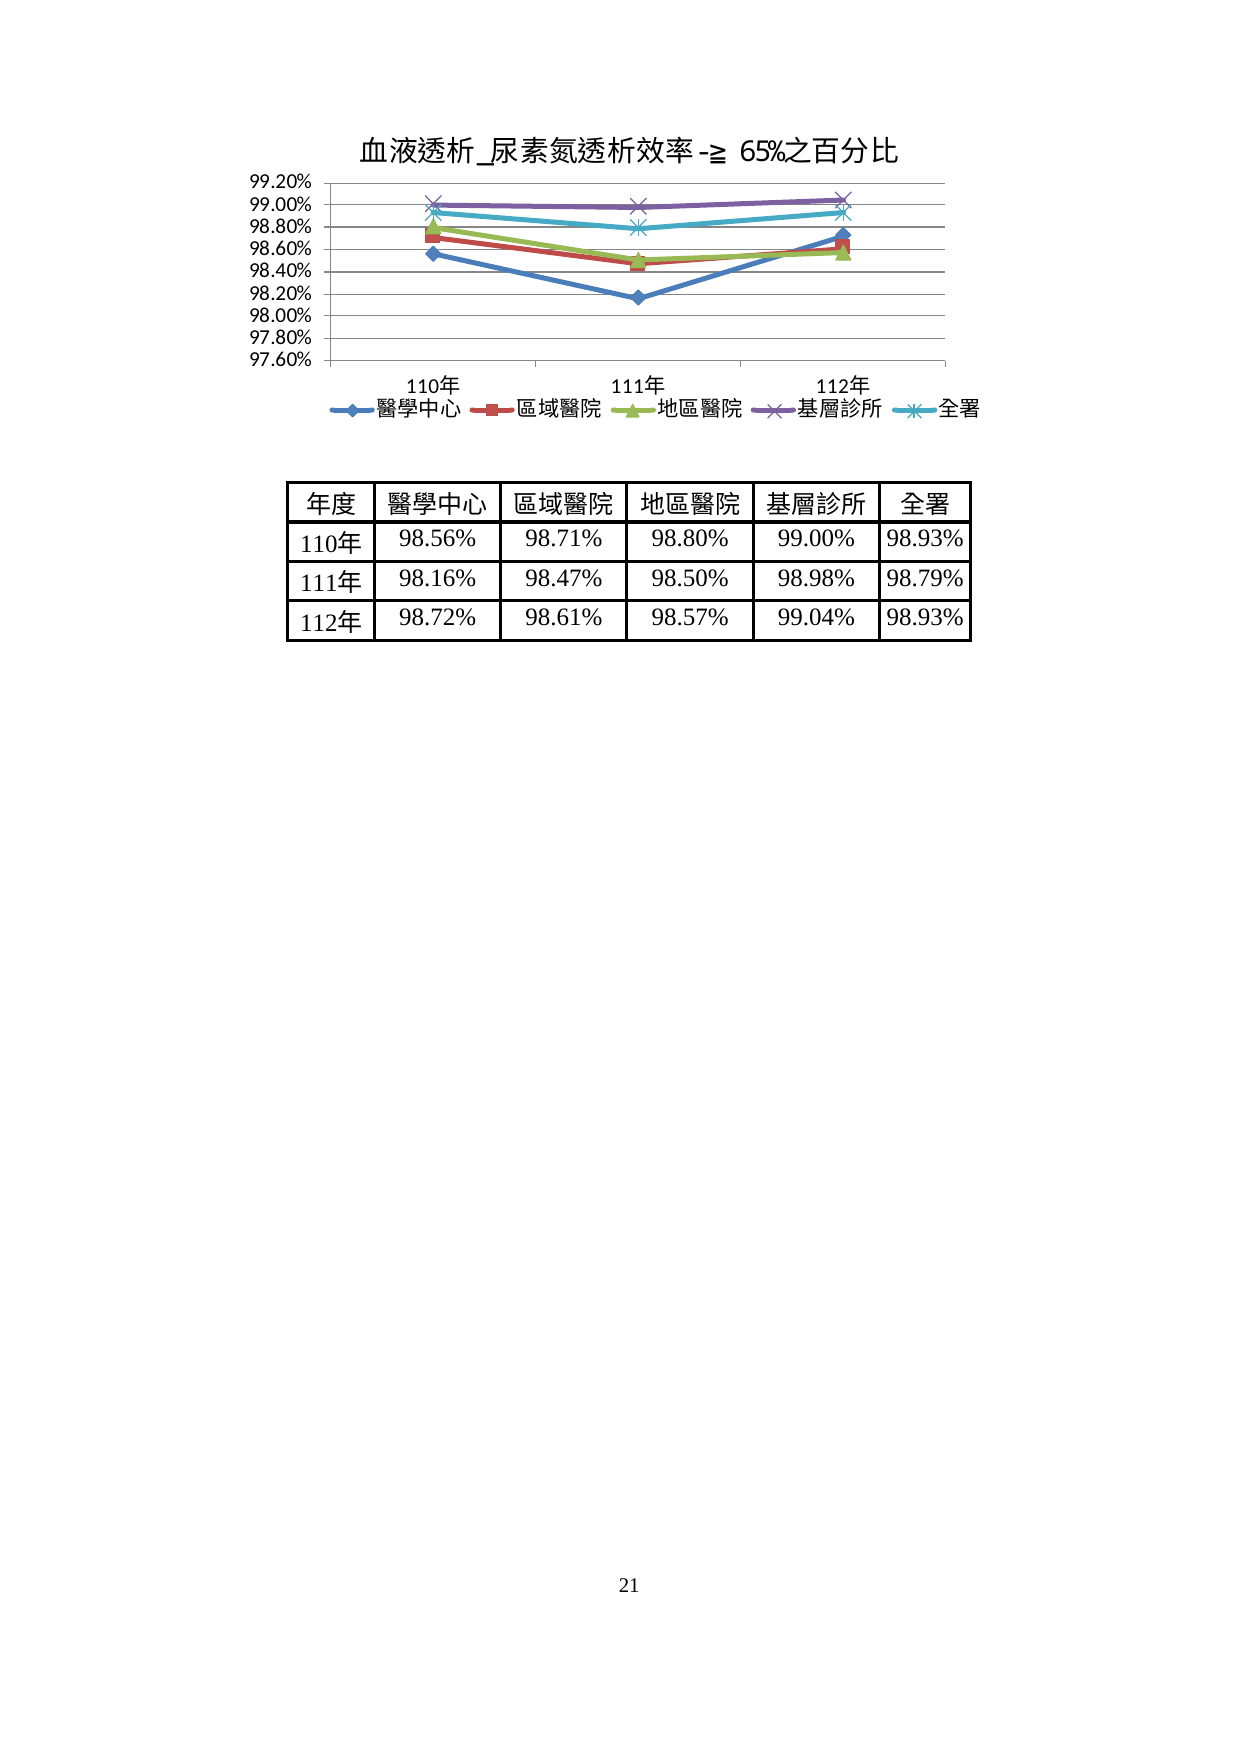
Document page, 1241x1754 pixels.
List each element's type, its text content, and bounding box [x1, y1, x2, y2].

table_header 區域醫院 [502, 484, 625, 520]
table_cell 98.16% [376, 563, 499, 599]
table_cell 98.93% [881, 524, 969, 560]
table_header 年度 [289, 484, 373, 520]
table_header 全署 [881, 484, 969, 520]
table_cell 98.93% [881, 602, 969, 638]
table_cell 99.04% [755, 602, 878, 638]
table_cell 98.80% [628, 524, 752, 560]
table_header 基層診所 [755, 484, 878, 520]
table_cell 98.71% [502, 524, 625, 560]
table_cell 98.50% [628, 563, 752, 599]
table_cell 98.47% [502, 563, 625, 599]
table_cell 98.98% [755, 563, 878, 599]
table_header 醫學中心 [376, 484, 499, 520]
table_header 地區醫院 [628, 484, 752, 520]
table_cell 98.72% [376, 602, 499, 638]
table_cell 111年 [289, 563, 373, 599]
table_cell 98.57% [628, 602, 752, 638]
table_cell 98.56% [376, 524, 499, 560]
table_cell 98.61% [502, 602, 625, 638]
table_cell 99.00% [755, 524, 878, 560]
table_cell 112年 [289, 602, 373, 638]
table_cell 98.79% [881, 563, 969, 599]
table_cell 110年 [289, 524, 373, 560]
